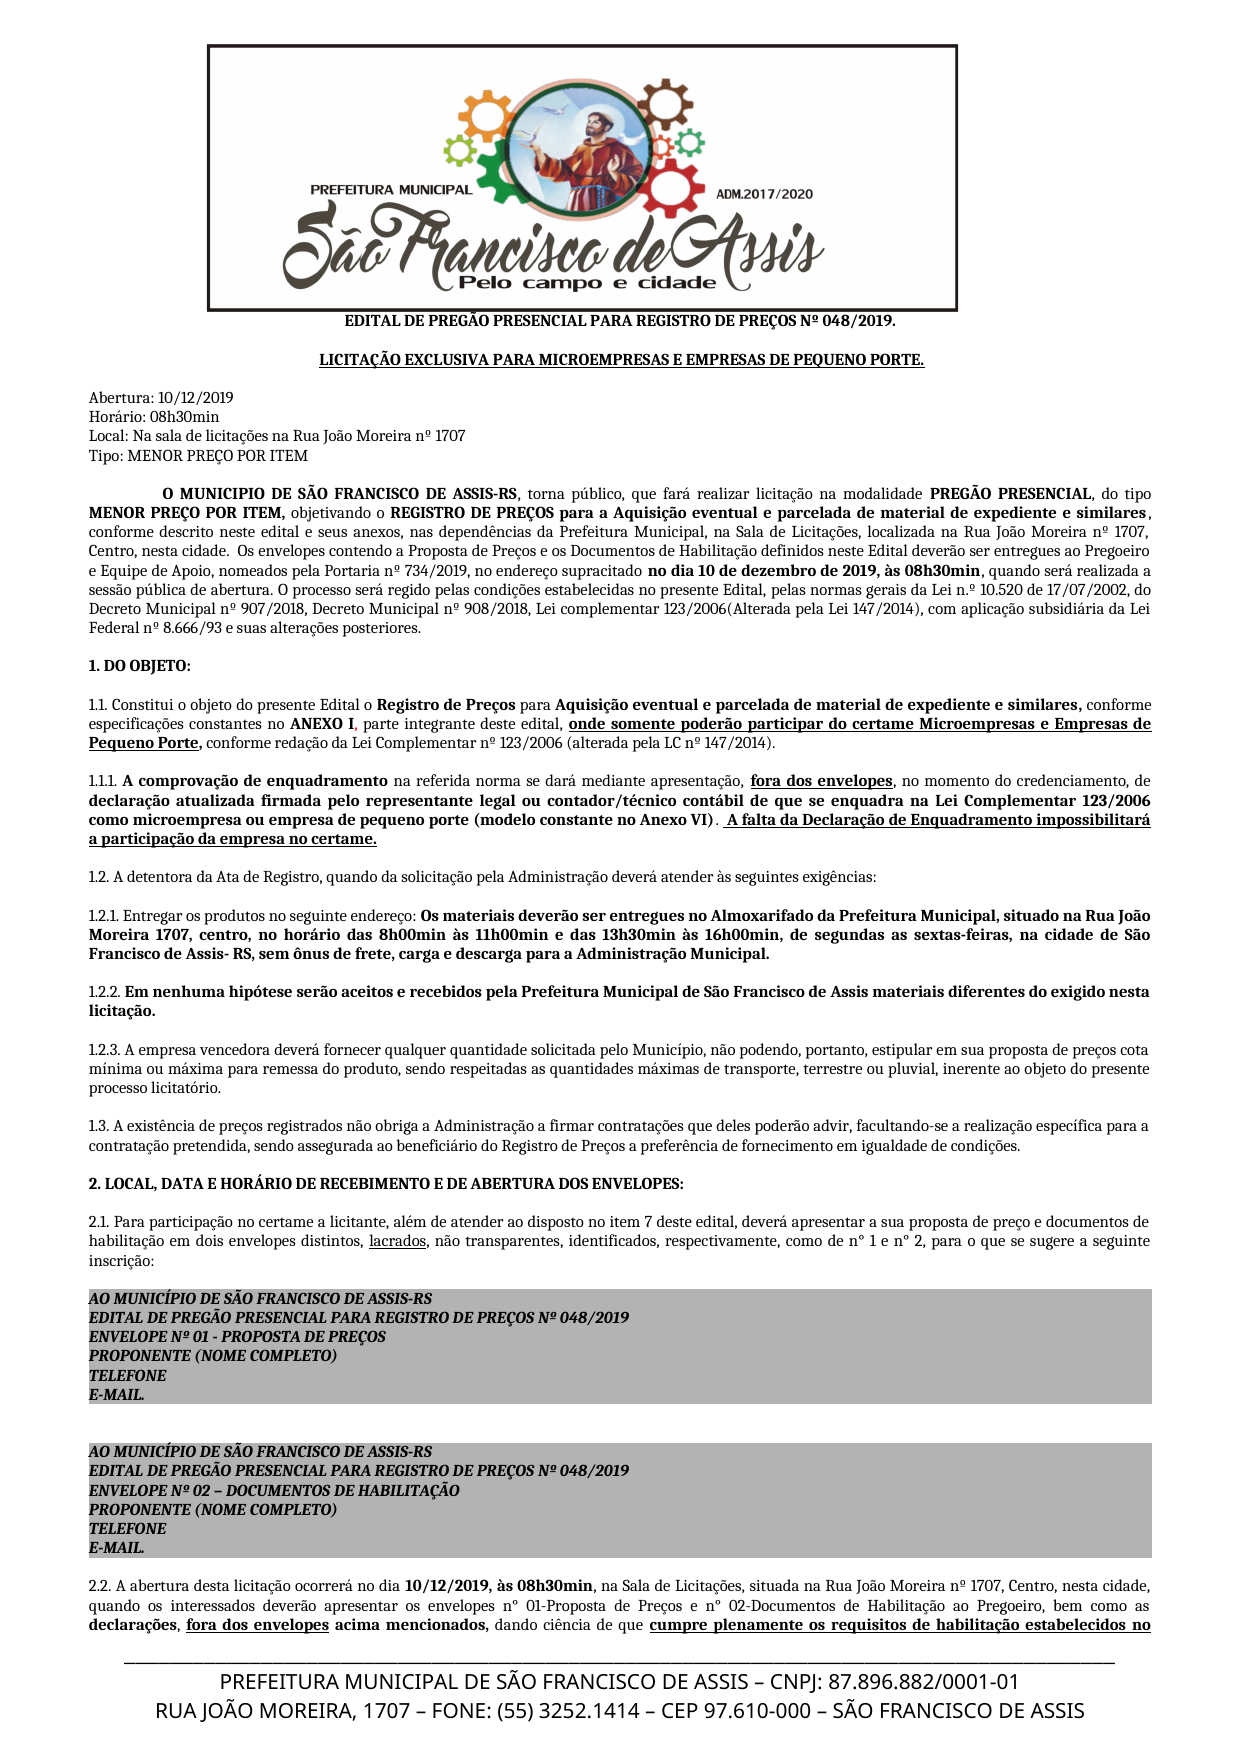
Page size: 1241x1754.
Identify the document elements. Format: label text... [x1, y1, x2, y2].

text EDITAL DE PREGÃO PRESENCIAL PARA REGISTRO DE PREÇOS Nº 048/2019. [89, 312, 1152, 331]
text PROPONENTE (NOME COMPLETO) [89, 1347, 1152, 1366]
text Local: Na sala de licitações na Rua João Moreira nº 1707 [89, 427, 1152, 446]
text Tipo: MENOR PREÇO POR ITEM [89, 446, 1152, 465]
text 1.1. Constitui o objeto do presente Edital o Registro de Preços para Aquisição eventual e parcelada de material de expediente e similares, conforme especificações constantes no ANEXO I, parte integrante deste edital, onde somente poderão participar do certame Microempresas e Empresas de Pequeno Porte, conforme redação da Lei Complementar nº 123/2006 (alterada pela LC nº 147/2014). [89, 695, 1152, 753]
text AO MUNICÍPIO DE SÃO FRANCISCO DE ASSIS-RS [89, 1289, 1152, 1308]
text EDITAL DE PREGÃO PRESENCIAL PARA REGISTRO DE PREÇOS Nº 048/2019 [89, 1308, 1152, 1328]
text Abertura: 10/12/2019 [89, 388, 1152, 408]
text 1.2. A detentora da Ata de Registro, quando da solicitação pela Administração deverá atender às seguintes exigências: [89, 868, 1152, 887]
text PROPONENTE (NOME COMPLETO) [89, 1500, 1152, 1519]
text TELEFONE [89, 1366, 1152, 1385]
text 1.3. A existência de preços registrados não obriga a Administração a firmar contratações que deles poderão advir, facultando-se a realização específica para a contratação pretendida, sendo assegurada ao beneficiário do Registro de Preços a preferência de fornecimento em igualdade de condições. [89, 1117, 1152, 1155]
text 1.2.2. Em nenhuma hipótese serão aceitos e recebidos pela Prefeitura Municipal de São Francisco de Assis materiais diferentes do exigido nesta licitação. [89, 983, 1152, 1021]
text O MUNICIPIO DE SÃO FRANCISCO DE ASSIS-RS, torna público, que fará realizar licitação na modalidade PREGÃO PRESENCIAL, do tipo MENOR PREÇO POR ITEM, objetivando o REGISTRO DE PREÇOS para a Aquisição eventual e parcelada de material de expediente e similares, conforme descrito neste edital e seus anexos, nas dependências da Prefeitura Municipal, na Sala de Licitações, localizada na Rua João Moreira nº 1707, Centro, nesta cidade. Os envelopes contendo a Proposta de Preços e os Documentos de Habilitação definidos neste Edital deverão ser entregues ao Pregoeiro e Equipe de Apoio, nomeados pela Portaria nº 734/2019, no endereço supracitado no dia 10 de dezembro de 2019, às 08h30min, quando será realizada a sessão pública de abertura. O processo será regido pelas condições estabelecidas no presente Edital, pelas normas gerais da Lei n.º 10.520 de 17/07/2002, do Decreto Municipal nº 907/2018, Decreto Municipal nº 908/2018, Lei complementar 123/2006(Alterada pela Lei 147/2014), com aplicação subsidiária da Lei Federal nº 8.666/93 e suas alterações posteriores. [89, 484, 1152, 638]
text TELEFONE [89, 1519, 1152, 1538]
text ENVELOPE Nº 02 – DOCUMENTOS DE HABILITAÇÃO [89, 1481, 1152, 1500]
text ENVELOPE Nº 01 - PROPOSTA DE PREÇOS [89, 1328, 1152, 1347]
text 2.1. Para participação no certame a licitante, além de atender ao disposto no item 7 deste edital, deverá apresentar a sua proposta de preço e documentos de habilitação em dois envelopes distintos, lacrados, não transparentes, identificados, respectivamente, como de n° 1 e n° 2, para o que se sugere a seguinte inscrição: [89, 1213, 1152, 1270]
text 1.2.3. A empresa vencedora deverá fornecer qualquer quantidade solicitada pelo Município, não podendo, portanto, estipular em sua proposta de preços cota mínima ou máxima para remessa do produto, sendo respeitadas as quantidades máximas de transporte, terrestre ou pluvial, inerente ao objeto do presente processo licitatório. [89, 1040, 1152, 1098]
text EDITAL DE PREGÃO PRESENCIAL PARA REGISTRO DE PREÇOS Nº 048/2019 [89, 1462, 1152, 1481]
text 1.2.1. Entregar os produtos no seguinte endereço: Os materiais deverão ser entregues no Almoxarifado da Prefeitura Municipal, situado na Rua João Moreira 1707, centro, no horário das 8h00min às 11h00min e das 13h30min às 16h00min, de segundas as sextas-feiras, na cidade de São Francisco de Assis- RS, sem ônus de frete, carga e descarga para a Administração Municipal. [89, 906, 1152, 963]
text 2. LOCAL, DATA E HORÁRIO DE RECEBIMENTO E DE ABERTURA DOS ENVELOPES: [89, 1174, 1152, 1193]
text 2.2. A abertura desta licitação ocorrerá no dia 10/12/2019, às 08h30min, na Sala de Licitações, situada na Rua João Moreira nº 1707, Centro, nesta cidade, quando os interessados deverão apresentar os envelopes n° 01-Proposta de Preços e n° 02-Documentos de Habilitação ao Pregoeiro, bem como as declarações, fora dos envelopes acima mencionados, dando ciência de que cumpre plenamente os requisitos de habilitação estabelecidos no [89, 1577, 1152, 1634]
text Horário: 08h30min [89, 408, 1152, 427]
text AO MUNICÍPIO DE SÃO FRANCISCO DE ASSIS-RS [89, 1443, 1152, 1462]
text 1. DO OBJETO: [89, 657, 1152, 676]
text E-MAIL. [89, 1538, 1152, 1558]
text 1.1.1. A comprovação de enquadramento na referida norma se dará mediante apresentação, fora dos envelopes, no momento do credenciamento, de declaração atualizada firmada pelo representante legal ou contador/técnico contábil de que se enquadra na Lei Complementar 123/2006 como microempresa ou empresa de pequeno porte (modelo constante no Anexo VI). A falta da Declaração de Enquadramento impossibilitará a participação da empresa no certame. [89, 772, 1152, 848]
text E-MAIL. [89, 1385, 1152, 1404]
text LICITAÇÃO EXCLUSIVA PARA MICROEMPRESAS E EMPRESAS DE PEQUENO PORTE. [89, 350, 1152, 369]
